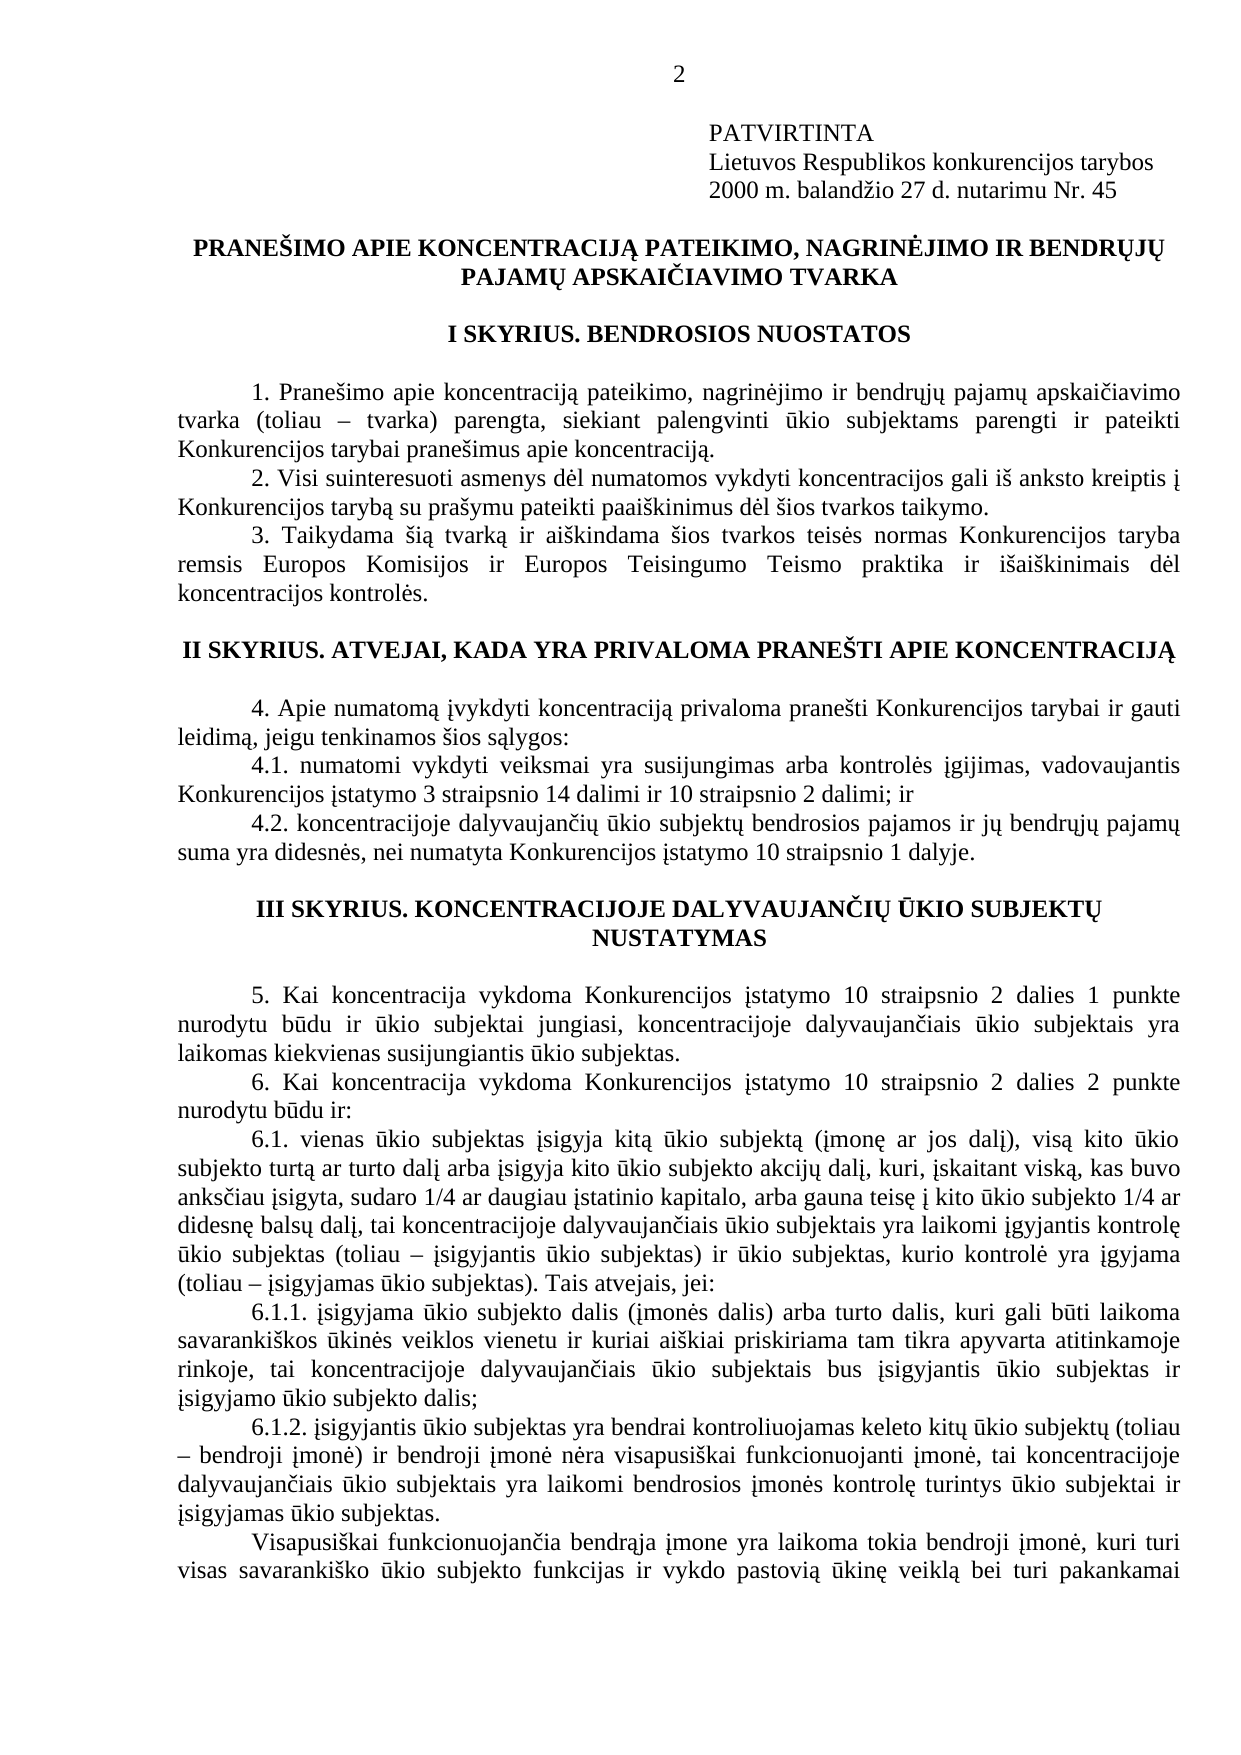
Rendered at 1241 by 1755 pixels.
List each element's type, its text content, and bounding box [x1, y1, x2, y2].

text 4. Apie numatomą įvykdyti koncentraciją privaloma pranešti Konkurencijos tarybai ir gauti leidimą, jeigu tenkinamos šios sąlygos: [177, 693, 1181, 751]
text II Skyrius. ATVEJAI, kada yra privaloma PRANEŠTI APIE KONCENTRACIJĄ [177, 636, 1181, 664]
text 1. Pranešimo apie koncentraciją pateikimo, nagrinėjimo ir bendrųjų pajamų apskaičiavimo tvarka (toliau – tvarka) parengta, siekiant palengvinti ūkio subjektams parengti ir pateikti Konkurencijos tarybai pranešimus apie koncentraciją. [177, 377, 1181, 463]
text 5. Kai koncentracija vykdoma Konkurencijos įstatymo 10 straipsnio 2 dalies 1 punkte nurodytu būdu ir ūkio subjektai jungiasi, koncentracijoje dalyvaujančiais ūkio subjektais yra laikomas kiekvienas susijungiantis ūkio subjektas. [177, 981, 1181, 1067]
text 2000 m. balandžio 27 d. nutarimu Nr. 45 [177, 176, 1181, 204]
text 4.2. koncentracijoje dalyvaujančių ūkio subjektų bendrosios pajamos ir jų bendrųjų pajamų suma yra didesnės, nei numatyta Konkurencijos įstatymo 10 straipsnio 1 dalyje. [177, 808, 1181, 866]
text PATVIRTINTA [709, 118, 1181, 147]
text Lietuvos Respublikos konkurencijos tarybos [177, 147, 1181, 176]
text 6.1. vienas ūkio subjektas įsigyja kitą ūkio subjektą (įmonę ar jos dalį), visą kito ūkio subjekto turtą ar turto dalį arba įsigyja kito ūkio subjekto akcijų dalį, kuri, įskaitant viską, kas buvo anksčiau įsigyta, sudaro 1/4 ar daugiau įstatinio kapitalo, arba gauna teisę į kito ūkio subjekto 1/4 ar didesnę balsų dalį, tai koncentracijoje dalyvaujančiais ūkio subjektais yra laikomi įgyjantis kontrolę ūkio subjektas (toliau – įsigyjantis ūkio subjektas) ir ūkio subjektas, kurio kontrolė yra įgyjama (toliau – įsigyjamas ūkio subjektas). Tais atvejais, jei: [177, 1124, 1181, 1297]
text 4.1. numatomi vykdyti veiksmai yra susijungimas arba kontrolės įgijimas, vadovaujantis Konkurencijos įstatymo 3 straipsnio 14 dalimi ir 10 straipsnio 2 dalimi; ir [177, 751, 1181, 808]
text 6.1.1. įsigyjama ūkio subjekto dalis (įmonės dalis) arba turto dalis, kuri gali būti laikoma savarankiškos ūkinės veiklos vienetu ir kuriai aiškiai priskiriama tam tikra apyvarta atitinkamoje rinkoje, tai koncentracijoje dalyvaujančiais ūkio subjektais bus įsigyjantis ūkio subjektas ir įsigyjamo ūkio subjekto dalis; [177, 1297, 1181, 1412]
text Visapusiškai funkcionuojančia bendrąja įmone yra laikoma tokia bendroji įmonė, kuri turi visas savarankiško ūkio subjekto funkcijas ir vykdo pastovią ūkinę veiklą bei turi pakankamai [177, 1527, 1181, 1584]
text 6.1.2. įsigyjantis ūkio subjektas yra bendrai kontroliuojamas keleto kitų ūkio subjektų (toliau – bendroji įmonė) ir bendroji įmonė nėra visapusiškai funkcionuojanti įmonė, tai koncentracijoje dalyvaujančiais ūkio subjektais yra laikomi bendrosios įmonės kontrolę turintys ūkio subjektai ir įsigyjamas ūkio subjektas. [177, 1412, 1181, 1527]
text III Skyrius. KONCENTRACIJOJE DALYVAUJANČIŲ ŪKIO SUBJEKTŲ NUSTATYMAS [177, 894, 1181, 952]
text 2. Visi suinteresuoti asmenys dėl numatomos vykdyti koncentracijos gali iš anksto kreiptis į Konkurencijos tarybą su prašymu pateikti paaiškinimus dėl šios tvarkos taikymo. [177, 463, 1181, 521]
text 6. Kai koncentracija vykdoma Konkurencijos įstatymo 10 straipsnio 2 dalies 2 punkte nurodytu būdu ir: [177, 1067, 1181, 1124]
text 3. Taikydama šią tvarką ir aiškindama šios tvarkos teisės normas Konkurencijos taryba remsis Europos Komisijos ir Europos Teisingumo Teismo praktika ir išaiškinimais dėl koncentracijos kontrolės. [177, 521, 1181, 607]
text pranešimo apie koncentraciją pateikimo, nagrinėjimo ir bendrųjų pajamų APskaičiavimo tvarka [177, 233, 1181, 291]
text I Skyrius. BENDROSIOS NUOSTATOS [177, 319, 1181, 348]
